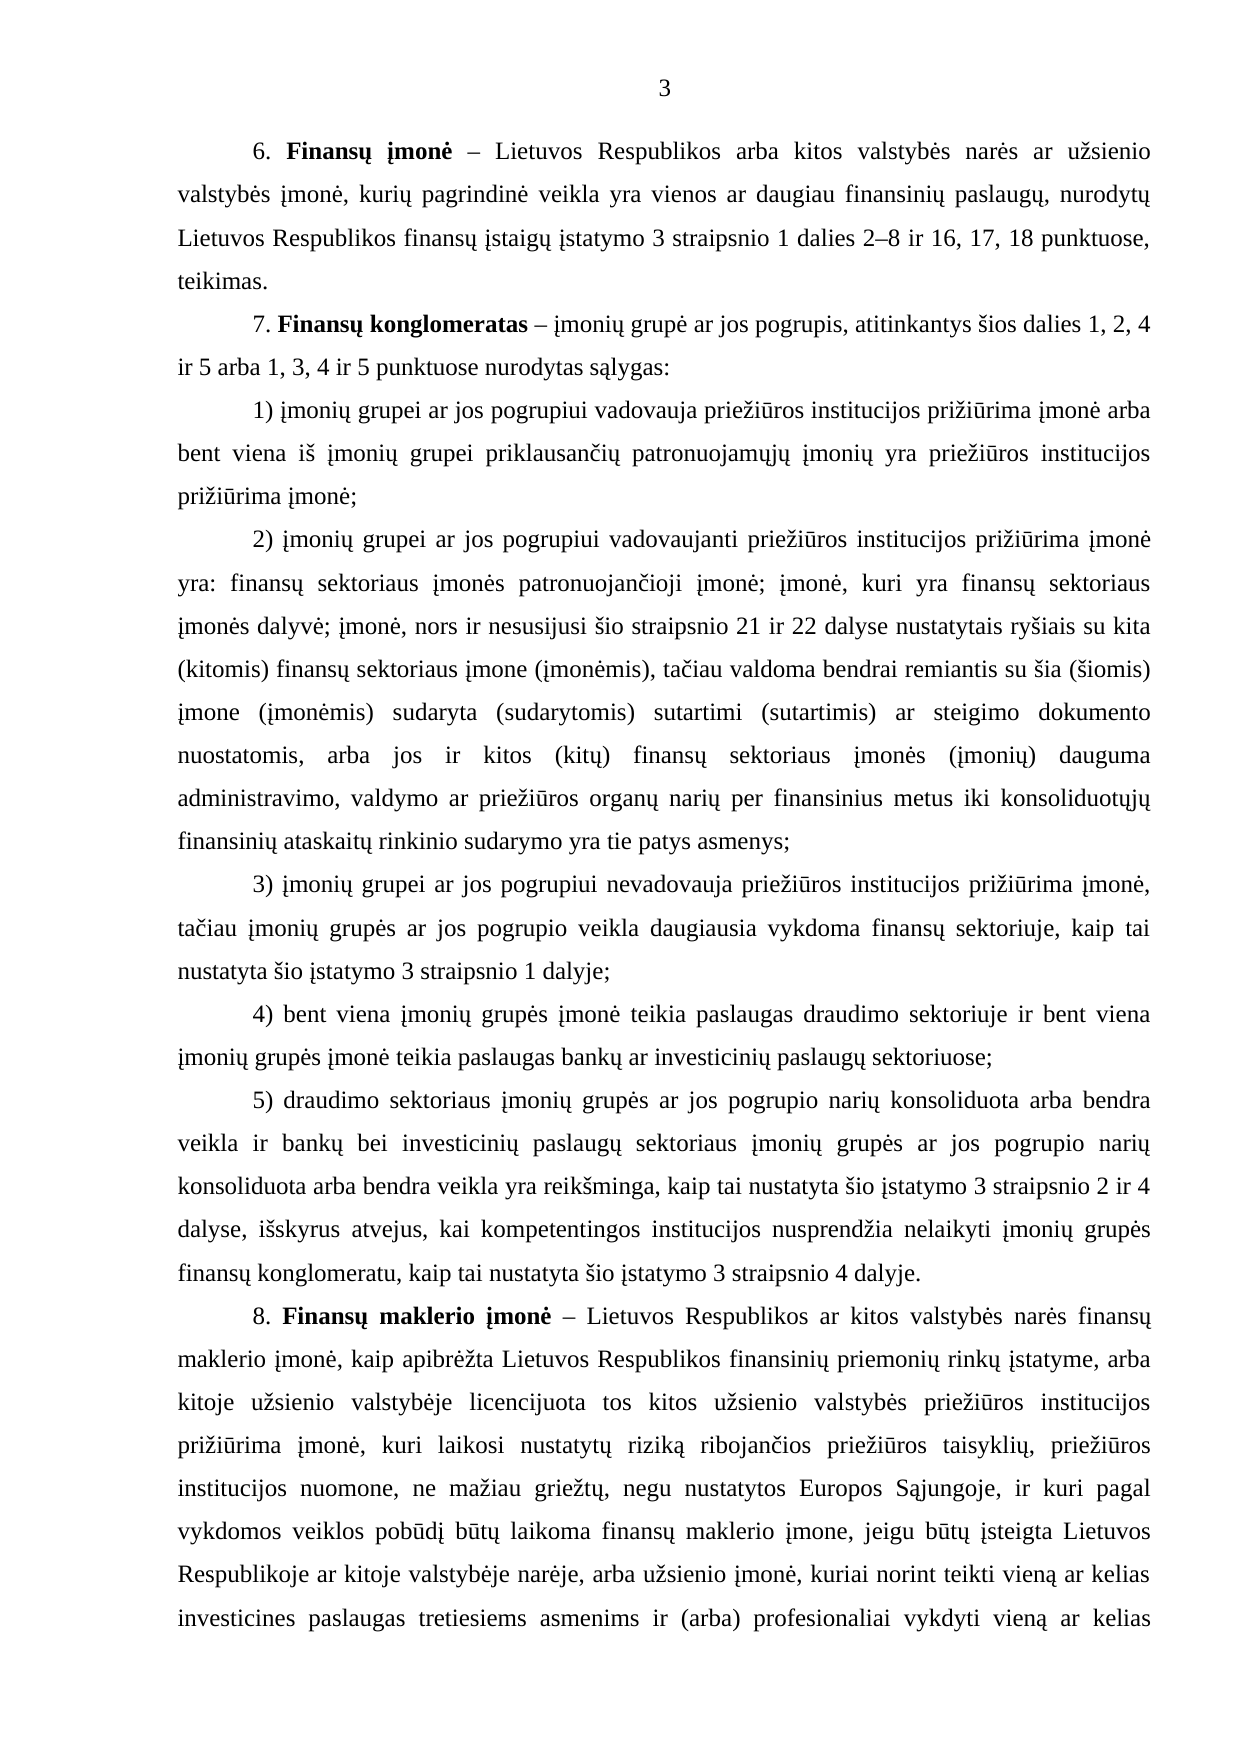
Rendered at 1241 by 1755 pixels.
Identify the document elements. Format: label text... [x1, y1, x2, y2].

text 2) įmonių grupei ar jos pogrupiui vadovaujanti priežiūros institucijos prižiūrima įmonė yra: finansų sektoriaus įmonės patronuojančioji įmonė; įmonė, kuri yra finansų sektoriaus įmonės dalyvė; įmonė, nors ir nesusijusi šio straipsnio 21 ir 22 dalyse nustatytais ryšiais su kita (kitomis) finansų sektoriaus įmone (įmonėmis), tačiau valdoma bendrai remiantis su šia (šiomis) įmone (įmonėmis) sudaryta (sudarytomis) sutartimi (sutartimis) ar steigimo dokumento nuostatomis, arba jos ir kitos (kitų) finansų sektoriaus įmonės (įmonių) dauguma administravimo, valdymo ar priežiūros organų narių per finansinius metus iki konsoliduotųjų finansinių ataskaitų rinkinio sudarymo yra tie patys asmenys; [177, 524, 1152, 855]
text 7. Finansų konglomeratas – įmonių grupė ar jos pogrupis, atitinkantys šios dalies 1, 2, 4 ir 5 arba 1, 3, 4 ir 5 punktuose nurodytas sąlygas: [177, 309, 1152, 381]
text 5) draudimo sektoriaus įmonių grupės ar jos pogrupio narių konsoliduota arba bendra veikla ir bankų bei investicinių paslaugų sektoriaus įmonių grupės ar jos pogrupio narių konsoliduota arba bendra veikla yra reikšminga, kaip tai nustatyta šio įstatymo 3 straipsnio 2 ir 4 dalyse, išskyrus atvejus, kai kompetentingos institucijos nusprendžia nelaikyti įmonių grupės finansų konglomeratu, kaip tai nustatyta šio įstatymo 3 straipsnio 4 dalyje. [177, 1085, 1152, 1286]
text 4) bent viena įmonių grupės įmonė teikia paslaugas draudimo sektoriuje ir bent viena įmonių grupės įmonė teikia paslaugas bankų ar investicinių paslaugų sektoriuose; [177, 999, 1152, 1071]
text 1) įmonių grupei ar jos pogrupiui vadovauja priežiūros institucijos prižiūrima įmonė arba bent viena iš įmonių grupei priklausančių patronuojamųjų įmonių yra priežiūros institucijos prižiūrima įmonė; [177, 395, 1152, 510]
text 3) įmonių grupei ar jos pogrupiui nevadovauja priežiūros institucijos prižiūrima įmonė, tačiau įmonių grupės ar jos pogrupio veikla daugiausia vykdoma finansų sektoriuje, kaip tai nustatyta šio įstatymo 3 straipsnio 1 dalyje; [177, 869, 1152, 984]
text 8. Finansų maklerio įmonė – Lietuvos Respublikos ar kitos valstybės narės finansų maklerio įmonė, kaip apibrėžta Lietuvos Respublikos finansinių priemonių rinkų įstatyme, arba kitoje užsienio valstybėje licencijuota tos kitos užsienio valstybės priežiūros institucijos prižiūrima įmonė, kuri laikosi nustatytų riziką ribojančios priežiūros taisyklių, priežiūros institucijos nuomone, ne mažiau griežtų, negu nustatytos Europos Sąjungoje, ir kuri pagal vykdomos veiklos pobūdį būtų laikoma finansų maklerio įmone, jeigu būtų įsteigta Lietuvos Respublikoje ar kitoje valstybėje narėje, arba užsienio įmonė, kuriai norint teikti vieną ar kelias investicines paslaugas tretiesiems asmenims ir (arba) profesionaliai vykdyti vieną ar kelias [177, 1301, 1152, 1631]
text 6. Finansų įmonė – Lietuvos Respublikos arba kitos valstybės narės ar užsienio valstybės įmonė, kurių pagrindinė veikla yra vienos ar daugiau finansinių paslaugų, nurodytų Lietuvos Respublikos finansų įstaigų įstatymo 3 straipsnio 1 dalies 2–8 ir 16, 17, 18 punktuose, teikimas. [177, 136, 1152, 294]
